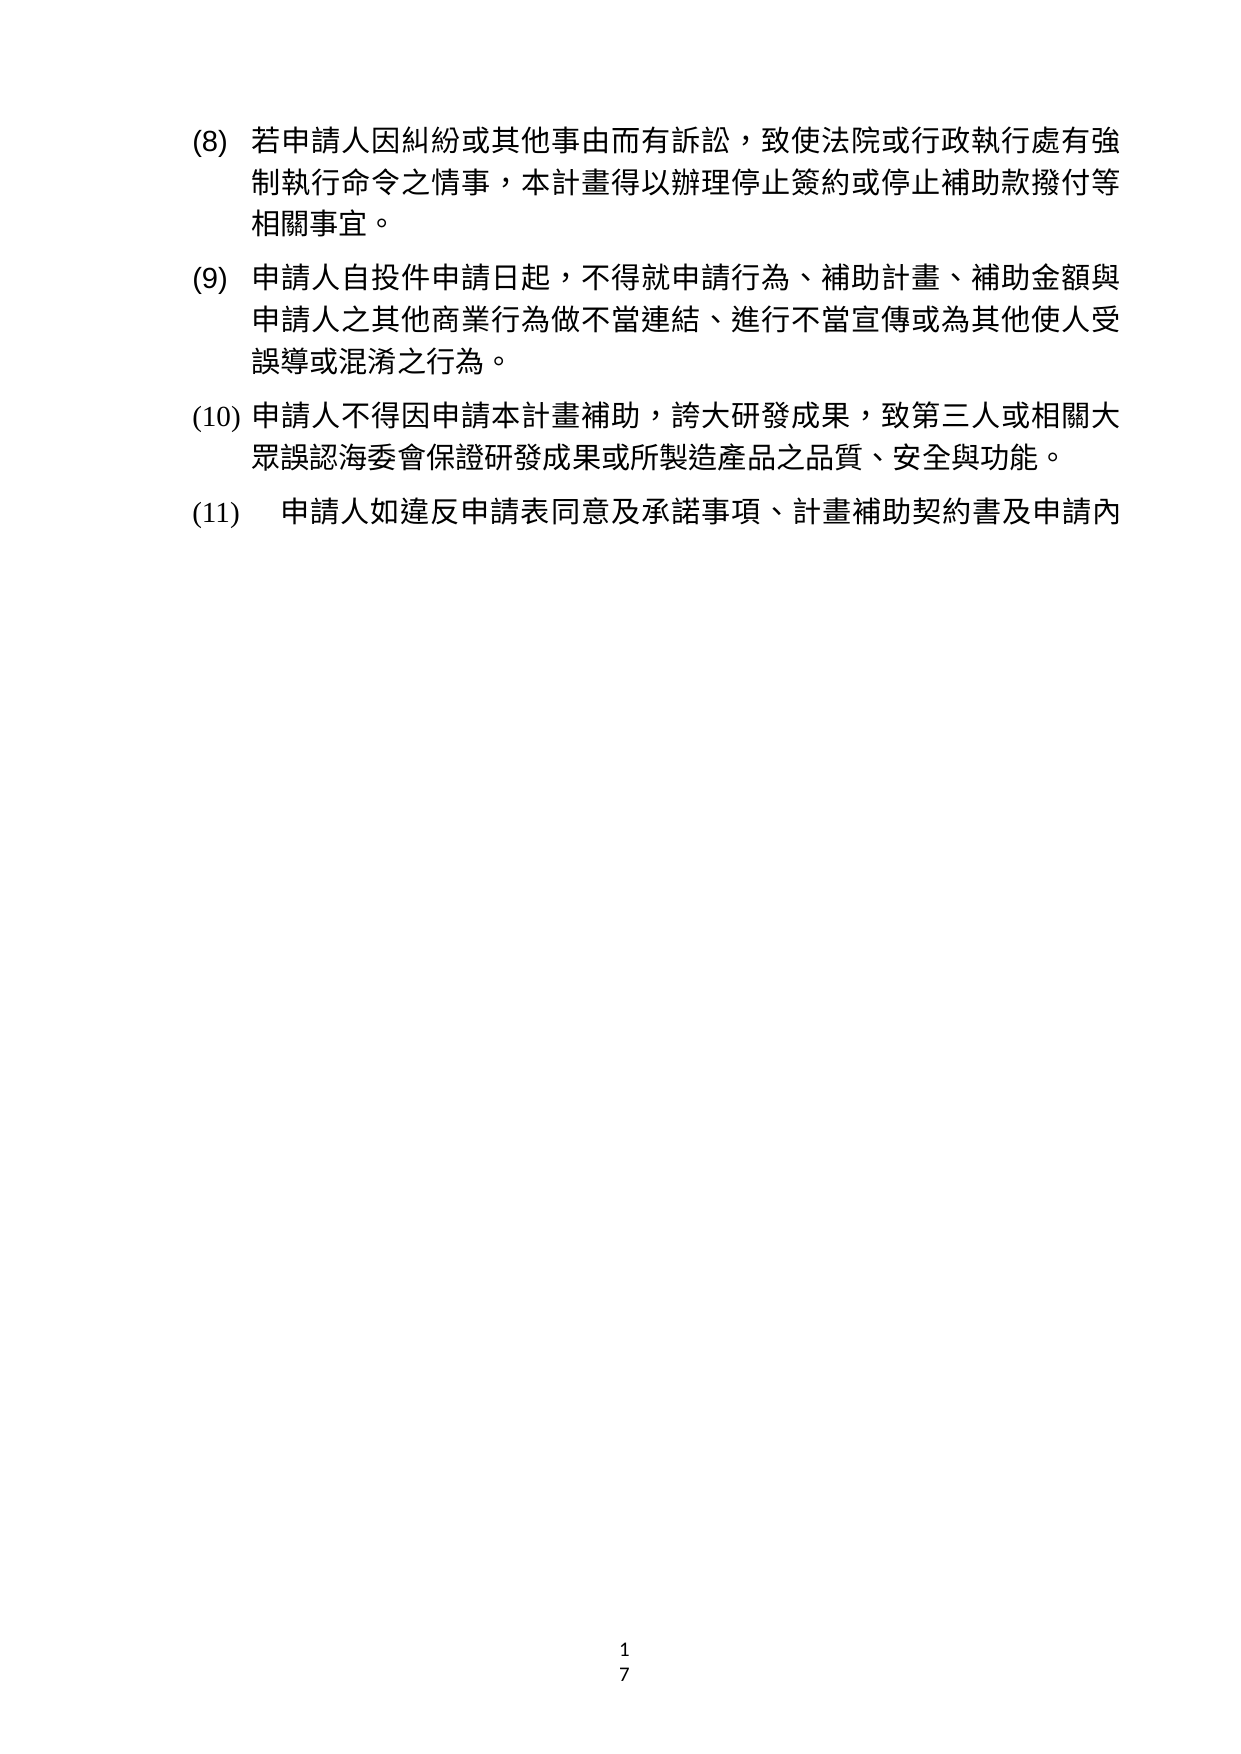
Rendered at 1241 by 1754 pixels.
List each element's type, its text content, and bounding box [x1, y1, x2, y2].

list 申請人不得因申請本計畫補助，誇大研發成果，致第三人或相關大眾誤認海委會保證研發成果或所製造產品之品質、安全與功能。 [192, 393, 1122, 476]
list 申請人如違反申請表同意及承諾事項、計畫補助契約書及申請內 [192, 489, 1122, 531]
list 若申請人因糾紛或其他事由而有訴訟，致使法院或行政執行處有強制執行命令之情事，本計畫得以辦理停止簽約或停止補助款撥付等相關事宜。 [192, 118, 1122, 243]
list 申請人自投件申請日起，不得就申請行為、補助計畫、補助金額與申請人之其他商業行為做不當連結、進行不當宣傳或為其他使人受誤導或混淆之行為。 [192, 256, 1122, 381]
